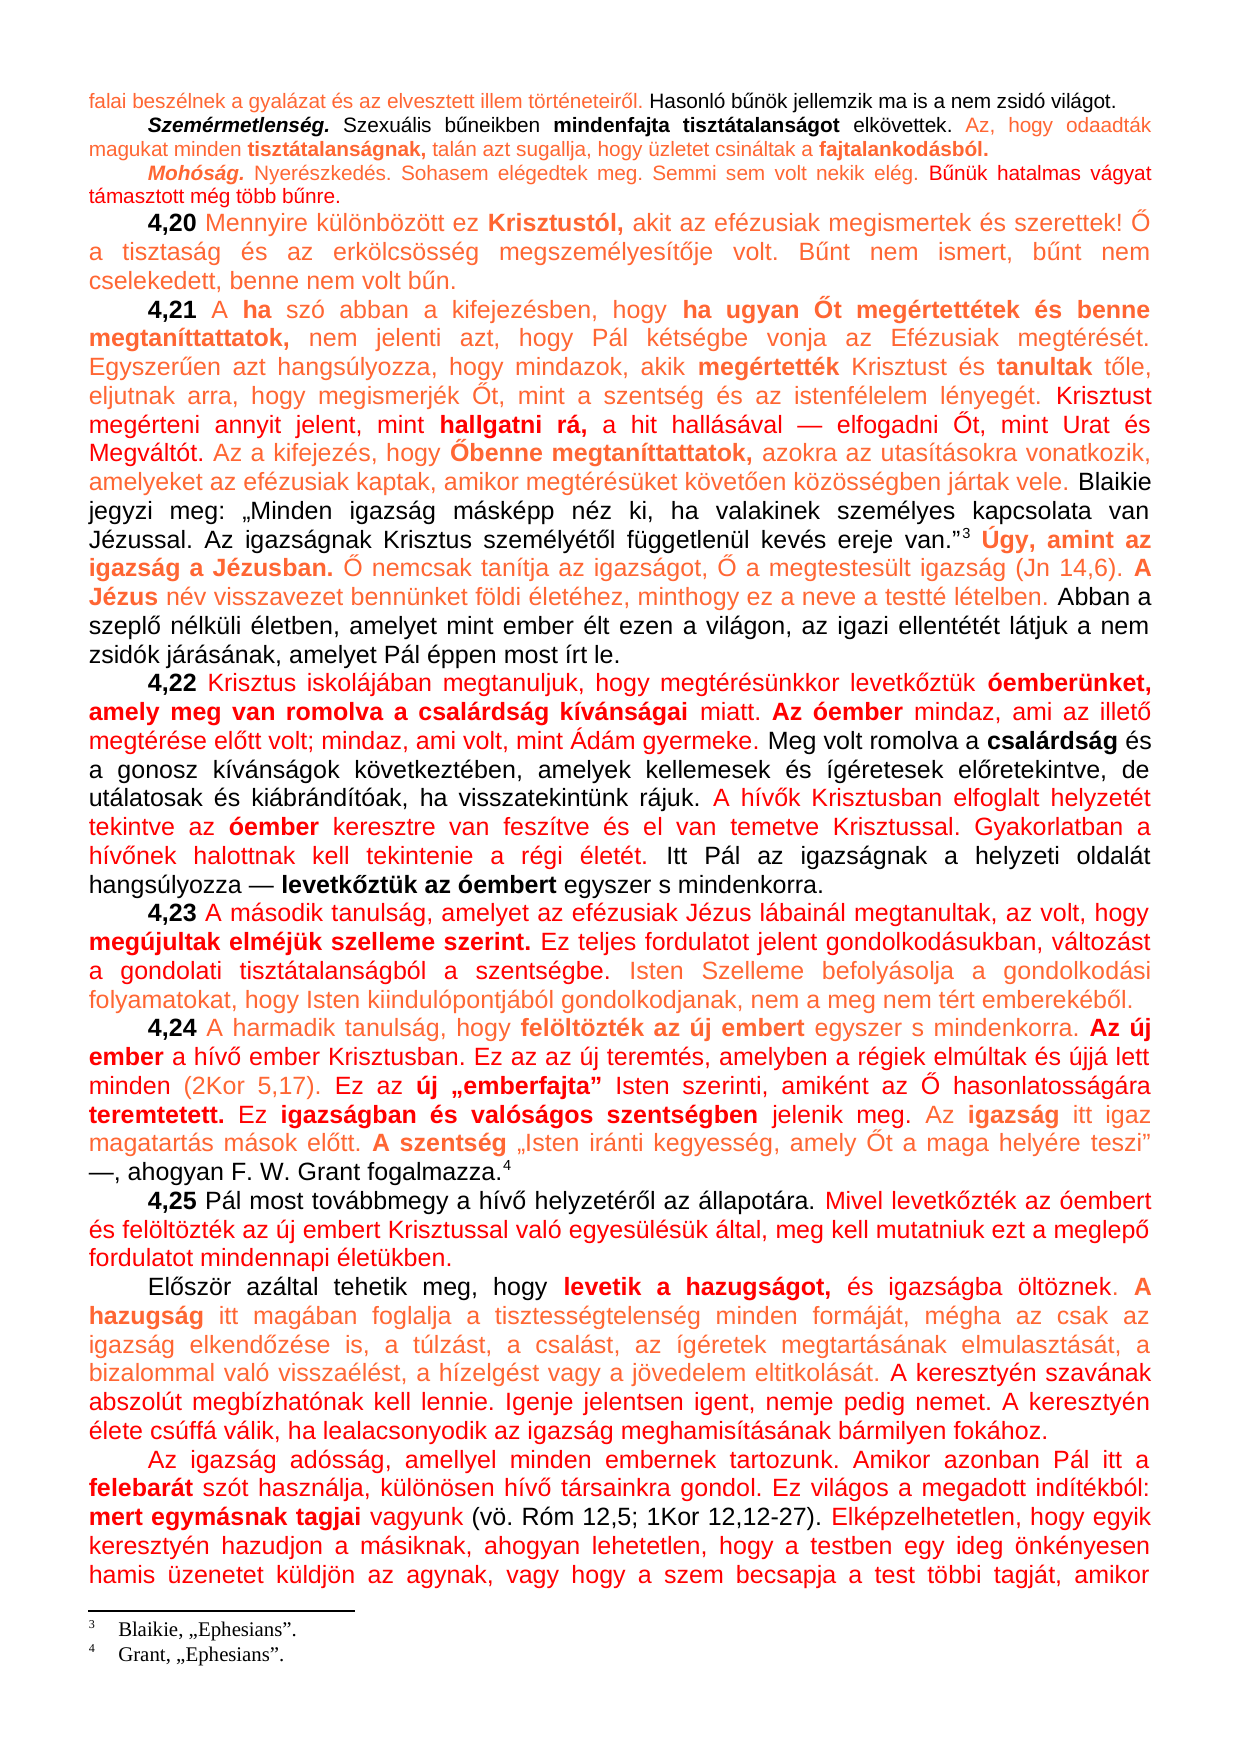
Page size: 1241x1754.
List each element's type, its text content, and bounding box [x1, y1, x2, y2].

text Először azáltal tehetik meg, hogy levetik a hazugságot, és igazságba öltöznek. A hazugság itt magában foglalja a tisztességtelenség minden formáját, mégha az csak az igazság elkendőzése is, a túlzást, a csalást, az ígéretek megtartásának elmulasztását, a bizalommal való visszaélést, a hízelgést vagy a jövedelem eltitkolását. A keresztyén szavának abszolút megbízhatónak kell lennie. Igenje jelentsen igent, nemje pedig nemet. A keresztyén élete csúffá válik, ha lealacsonyodik az igazság meghamisításának bármilyen fokához. [88, 1272, 1152, 1444]
text Szemérmetlenség. Szexuális bűneikben mindenfajta tisztátalanságot elkövettek. Az, hogy odaadták magukat minden tisztátalanságnak, talán azt sugallja, hogy üzletet csináltak a fajtalankodásból. [88, 112, 1152, 160]
text Blaikie, „Ephesians”. [88, 1617, 1152, 1641]
text 4,24 A harmadik tanulság, hogy felöltözték az új embert egyszer s mindenkorra. Az új ember a hívő ember Krisztusban. Ez az az új teremtés, amelyben a régiek elmúltak és újjá lett minden (2Kor 5,17). Ez az új „emberfajta” Isten szerinti, amiként az Ő hasonlatosságára teremtetett. Ez igazságban és valóságos szentségben jelenik meg. Az igazság itt igaz magatartás mások előtt. A szentség „Isten iránti kegyesség, amely Őt a maga helyére teszi” —, ahogyan F. W. Grant fogalmazza. [88, 1013, 1152, 1186]
text Az igazság adósság, amellyel minden embernek tartozunk. Amikor azonban Pál itt a felebarát szót használja, különösen hívő társainkra gondol. Ez világos a megadott indítékból: mert egymásnak tagjai vagyunk (vö. Róm 12,5; 1Kor 12,12-27). Elképzelhetetlen, hogy egyik keresztyén hazudjon a másiknak, ahogyan lehetetlen, hogy a testben egy ideg önkényesen hamis üzenetet küldjön az agynak, vagy hogy a szem becsapja a test többi tagját, amikor [88, 1444, 1152, 1588]
text falai beszélnek a gyalázat és az elvesztett illem történeteiről. Hasonló bűnök jellemzik ma is a nem zsidó világot. [88, 88, 1152, 112]
text 4,25 Pál most továbbmegy a hívő helyzetéről az állapotára. Mivel levetkőzték az óembert és felöltözték az új embert Krisztussal való egyesülésük által, meg kell mutatniuk ezt a meglepő fordulatot mindennapi életükben. [88, 1186, 1152, 1272]
text 4,23 A második tanulság, amelyet az efézusiak Jézus lábainál megtanultak, az volt, hogy megújultak elméjük szelleme szerint. Ez teljes fordulatot jelent gondolkodásukban, változást a gondolati tisztátalanságból a szentségbe. Isten Szelleme befolyásolja a gondolkodási folyamatokat, hogy Isten kiindulópontjából gondolkodjanak, nem a meg nem tért emberekéből. [88, 898, 1152, 1013]
text 4,22 Krisztus iskolájában megtanuljuk, hogy megtérésünkkor levetkőztük óemberünket, amely meg van romolva a csalárdság kívánságai miatt. Az óember mindaz, ami az illető megtérése előtt volt; mindaz, ami volt, mint Ádám gyermeke. Meg volt romolva a csalárdság és a gonosz kívánságok következtében, amelyek kellemesek és ígéretesek előretekintve, de utálatosak és kiábrándítóak, ha visszatekintünk rájuk. A hívők Krisztusban elfoglalt helyzetét tekintve az óember keresztre van feszítve és el van temetve Krisztussal. Gyakorlatban a hívőnek halottnak kell tekintenie a régi életét. Itt Pál az igazságnak a helyzeti oldalát hangsúlyozza — levetkőztük az óembert egyszer s mindenkorra. [88, 668, 1152, 898]
text 4,21 A ha szó abban a kifejezésben, hogy ha ugyan Őt megértettétek és benne megtaníttattatok, nem jelenti azt, hogy Pál kétségbe vonja az Efézusiak megtérését. Egyszerűen azt hangsúlyozza, hogy mindazok, akik megértették Krisztust és tanultak tőle, eljutnak arra, hogy megismerjék Őt, mint a szentség és az istenfélelem lényegét. Krisztust megérteni annyit jelent, mint hallgatni rá, a hit hallásával — elfogadni Őt, mint Urat és Megváltót. Az a kifejezés, hogy Őbenne megtaníttattatok, azokra az utasításokra vonatkozik, amelyeket az efézusiak kaptak, amikor megtérésüket követően közösségben jártak vele. Blaikie jegyzi meg: „Minden igazság másképp néz ki, ha valakinek személyes kapcsolata van Jézussal. Az igazságnak Krisztus személyétől függetlenül kevés ereje van.” Úgy, amint az igazság a Jézusban. Ő nemcsak tanítja az igazságot, Ő a megtestesült igazság (Jn 14,6). A Jézus név visszavezet bennünket földi életéhez, minthogy ez a neve a testté lételben. Abban a szeplő nélküli életben, amelyet mint ember élt ezen a világon, az igazi ellentétét látjuk a nem zsidók járásának, amelyet Pál éppen most írt le. [88, 294, 1152, 668]
text 4,20 Mennyire különbözött ez Krisztustól, akit az efézusiak megismertek és szerettek! Ő a tisztaság és az erkölcsösség megszemélyesítője volt. Bűnt nem ismert, bűnt nem cselekedett, benne nem volt bűn. [88, 208, 1152, 294]
text Mohóság. Nyerészkedés. Sohasem elégedtek meg. Semmi sem volt nekik elég. Bűnük hatalmas vágyat támasztott még több bűnre. [88, 160, 1152, 208]
text Grant, „Ephesians”. [88, 1641, 1152, 1665]
